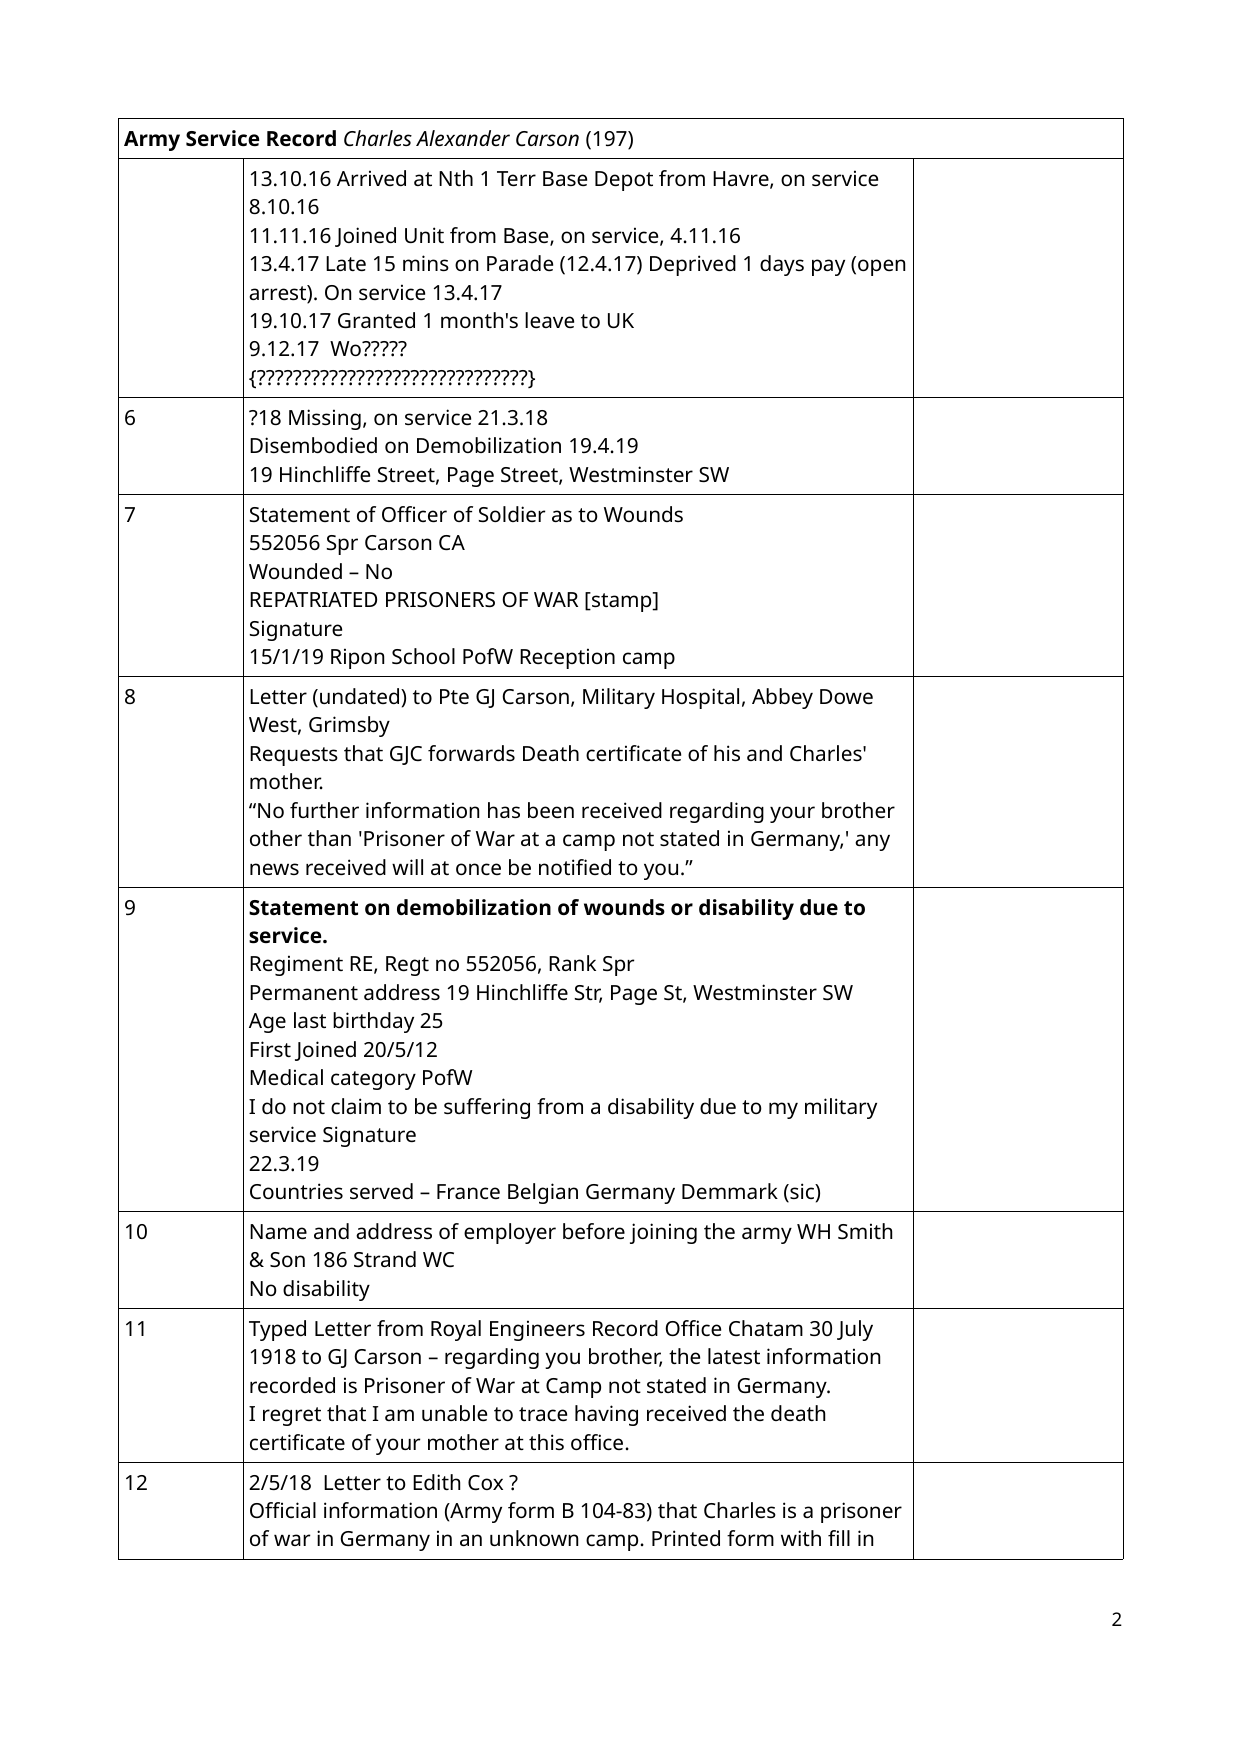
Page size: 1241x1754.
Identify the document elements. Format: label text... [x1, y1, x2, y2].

table_cell [914, 1309, 1123, 1462]
table_cell 10 [119, 1212, 243, 1308]
table_cell Name and address of employer before joining the army WH Smith & Son 186 Strand WC No disability [244, 1212, 913, 1308]
table_cell [914, 1463, 1123, 1559]
table_cell Letter (undated) to Pte GJ Carson, Military Hospital, Abbey Dowe West, Grimsby Requests that GJC forwards Death certificate of his and Charles' mother. “No further information has been received regarding your brother other than 'Prisoner of War at a camp not stated in Germany,' any news received will at once be notified to you.” [244, 677, 913, 887]
table_cell 9 [119, 888, 243, 1211]
table_cell Statement of Officer of Soldier as to Wounds 552056 Spr Carson CA Wounded – No REPATRIATED PRISONERS OF WAR [stamp] Signature 15/1/19 Ripon School PofW Reception camp [244, 495, 913, 676]
table_cell 13.10.16 Arrived at Nth 1 Terr Base Depot from Havre, on service 8.10.16 11.11.16 Joined Unit from Base, on service, 4.11.16 13.4.17 Late 15 mins on Parade (12.4.17) Deprived 1 days pay (open arrest). On service 13.4.17 19.10.17 Granted 1 month's leave to UK 9.12.17 Wo????? {??????????????????????????????} [244, 159, 913, 397]
table_cell 7 [119, 495, 243, 676]
table_cell 12 [119, 1463, 243, 1559]
table_cell 8 [119, 677, 243, 887]
table_header Army Service Record Charles Alexander Carson (197) [119, 119, 1123, 158]
table_cell [914, 677, 1123, 887]
table_cell ?18 Missing, on service 21.3.18 Disembodied on Demobilization 19.4.19 19 Hinchliffe Street, Page Street, Westminster SW [244, 398, 913, 494]
table_cell 2/5/18 Letter to Edith Cox ? Official information (Army form B 104-83) that Charles is a prisoner of war in Germany in an unknown camp. Printed form with fill in [244, 1463, 913, 1559]
table_cell Statement on demobilization of wounds or disability due to service. Regiment RE, Regt no 552056, Rank Spr Permanent address 19 Hinchliffe Str, Page St, Westminster SW Age last birthday 25 First Joined 20/5/12 Medical category PofW I do not claim to be suffering from a disability due to my military service Signature 22.3.19 Countries served – France Belgian Germany Demmark (sic) [244, 888, 913, 1211]
table_cell [914, 495, 1123, 676]
table_cell Typed Letter from Royal Engineers Record Office Chatam 30 July 1918 to GJ Carson – regarding you brother, the latest information recorded is Prisoner of War at Camp not stated in Germany. I regret that I am unable to trace having received the death certificate of your mother at this office. [244, 1309, 913, 1462]
table_cell [914, 888, 1123, 1211]
table_cell [914, 159, 1123, 397]
table_cell [914, 1212, 1123, 1308]
table_cell 6 [119, 398, 243, 494]
table_cell [119, 159, 243, 397]
table_cell 11 [119, 1309, 243, 1462]
table_cell [914, 398, 1123, 494]
